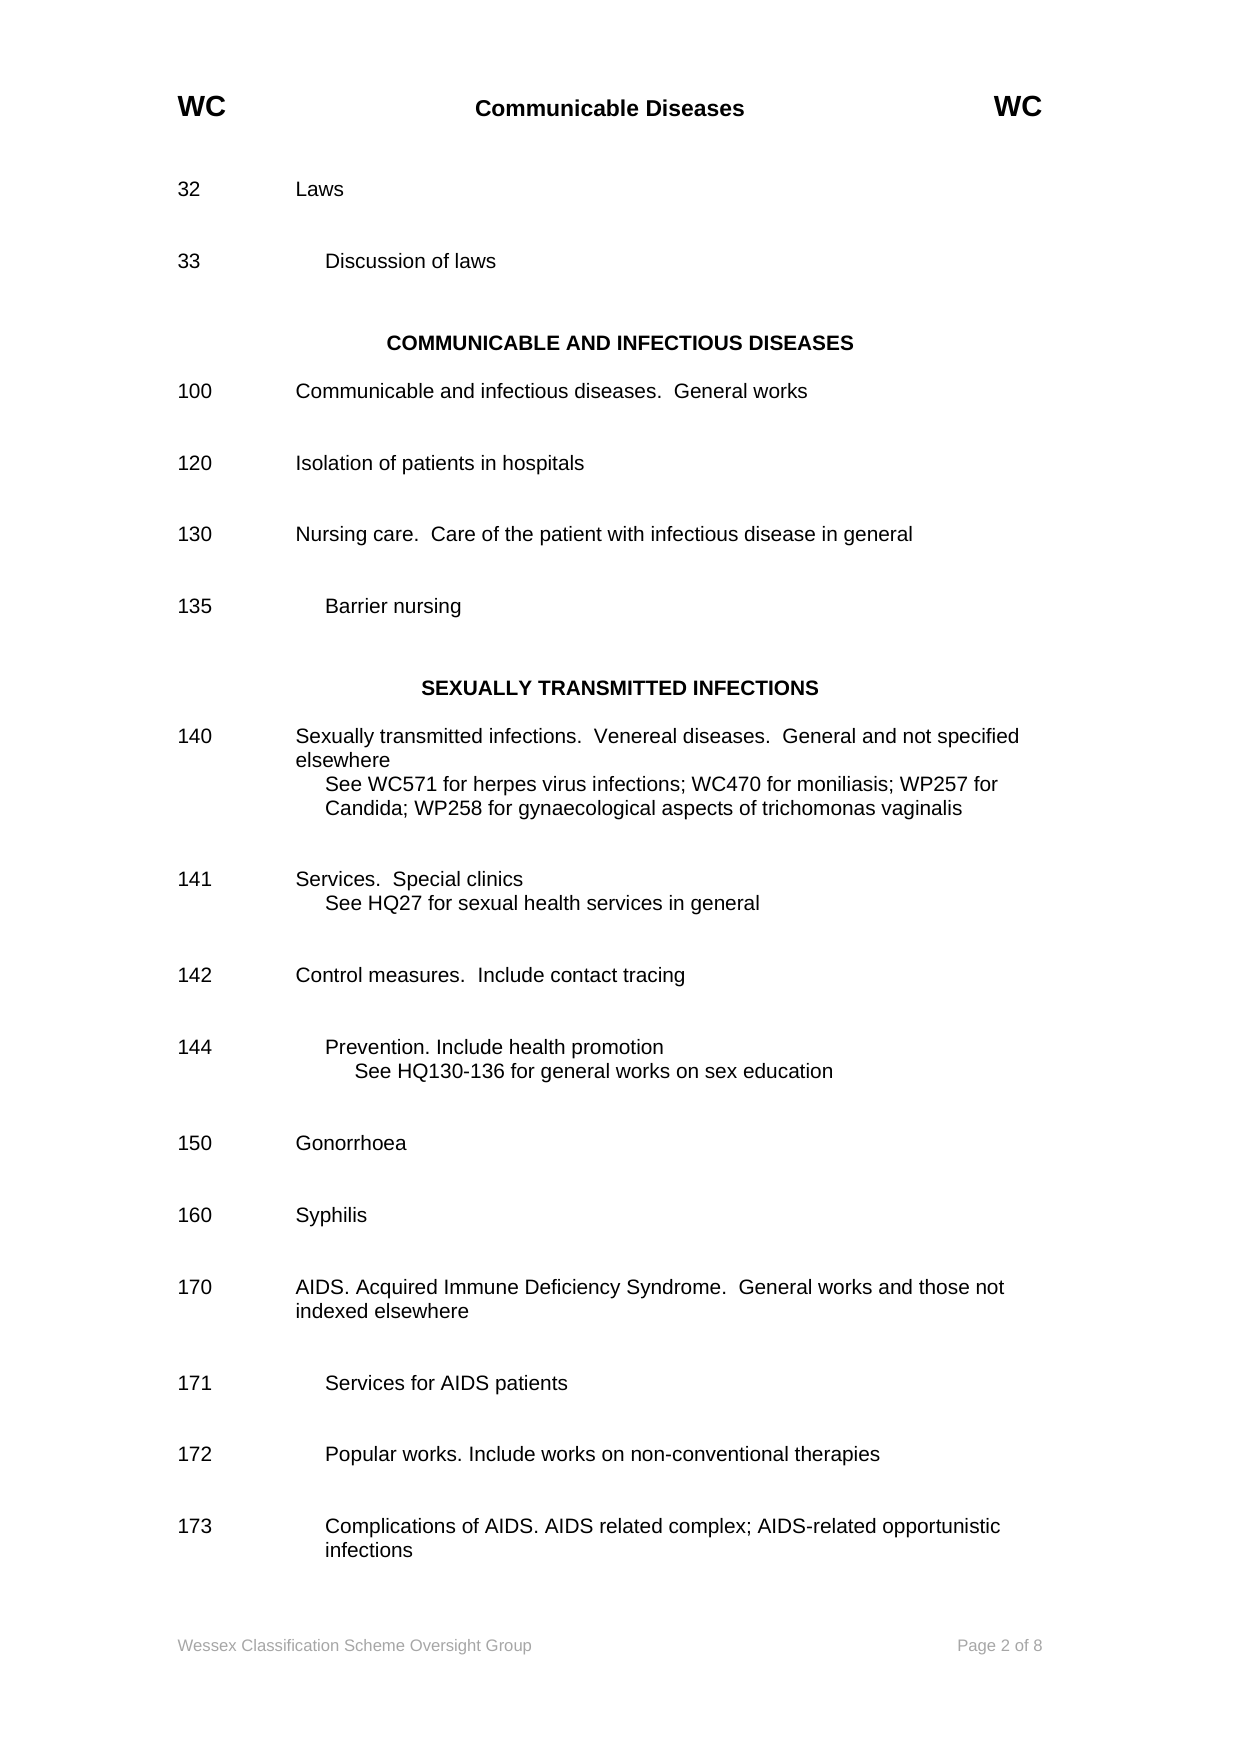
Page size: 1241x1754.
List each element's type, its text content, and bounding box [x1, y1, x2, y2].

text 144 Prevention. Include health promotion [177, 1035, 1063, 1059]
text 140 Sexually transmitted infections. Venereal diseases. General and not specified [177, 723, 1063, 747]
text 142 Control measures. Include contact tracing [177, 963, 1063, 987]
text 171 Services for AIDS patients [177, 1370, 1063, 1394]
text 135 Barrier nursing [177, 594, 1063, 618]
text 170 AIDS. Acquired Immune Deficiency Syndrome. General works and those not [177, 1274, 1063, 1298]
text Candida; WP258 for gynaecological aspects of trichomonas vaginalis [177, 795, 1063, 819]
text 100 Communicable and infectious diseases. General works [177, 378, 1063, 402]
text 141 Services. Special clinics [177, 867, 1063, 891]
subtitle 150 Gonorrhoea [177, 1131, 1063, 1155]
text SEXUALLY TRANSMITTED INFECTIONS [177, 676, 1063, 699]
text indexed elsewhere [295, 1298, 1063, 1322]
text 160 Syphilis [177, 1203, 1063, 1227]
text 120 Isolation of patients in hospitals [177, 450, 1063, 474]
text 172 Popular works. Include works on non-conventional therapies [177, 1442, 1063, 1466]
text See WC571 for herpes virus infections; WC470 for moniliasis; WP257 for [177, 771, 1063, 795]
text 130 Nursing care. Care of the patient with infectious disease in general [177, 522, 1063, 546]
text elsewhere [177, 747, 1063, 771]
text See HQ27 for sexual health services in general [177, 891, 1063, 915]
text See HQ130-136 for general works on sex education [177, 1059, 1063, 1083]
text 173 Complications of AIDS. AIDS related complex; AIDS-related opportunistic infections [177, 1514, 1063, 1562]
text 32 Laws [177, 177, 1063, 201]
text 33 Discussion of laws [177, 249, 1063, 273]
text COMMUNICABLE AND INFECTIOUS DISEASES [177, 331, 1063, 354]
